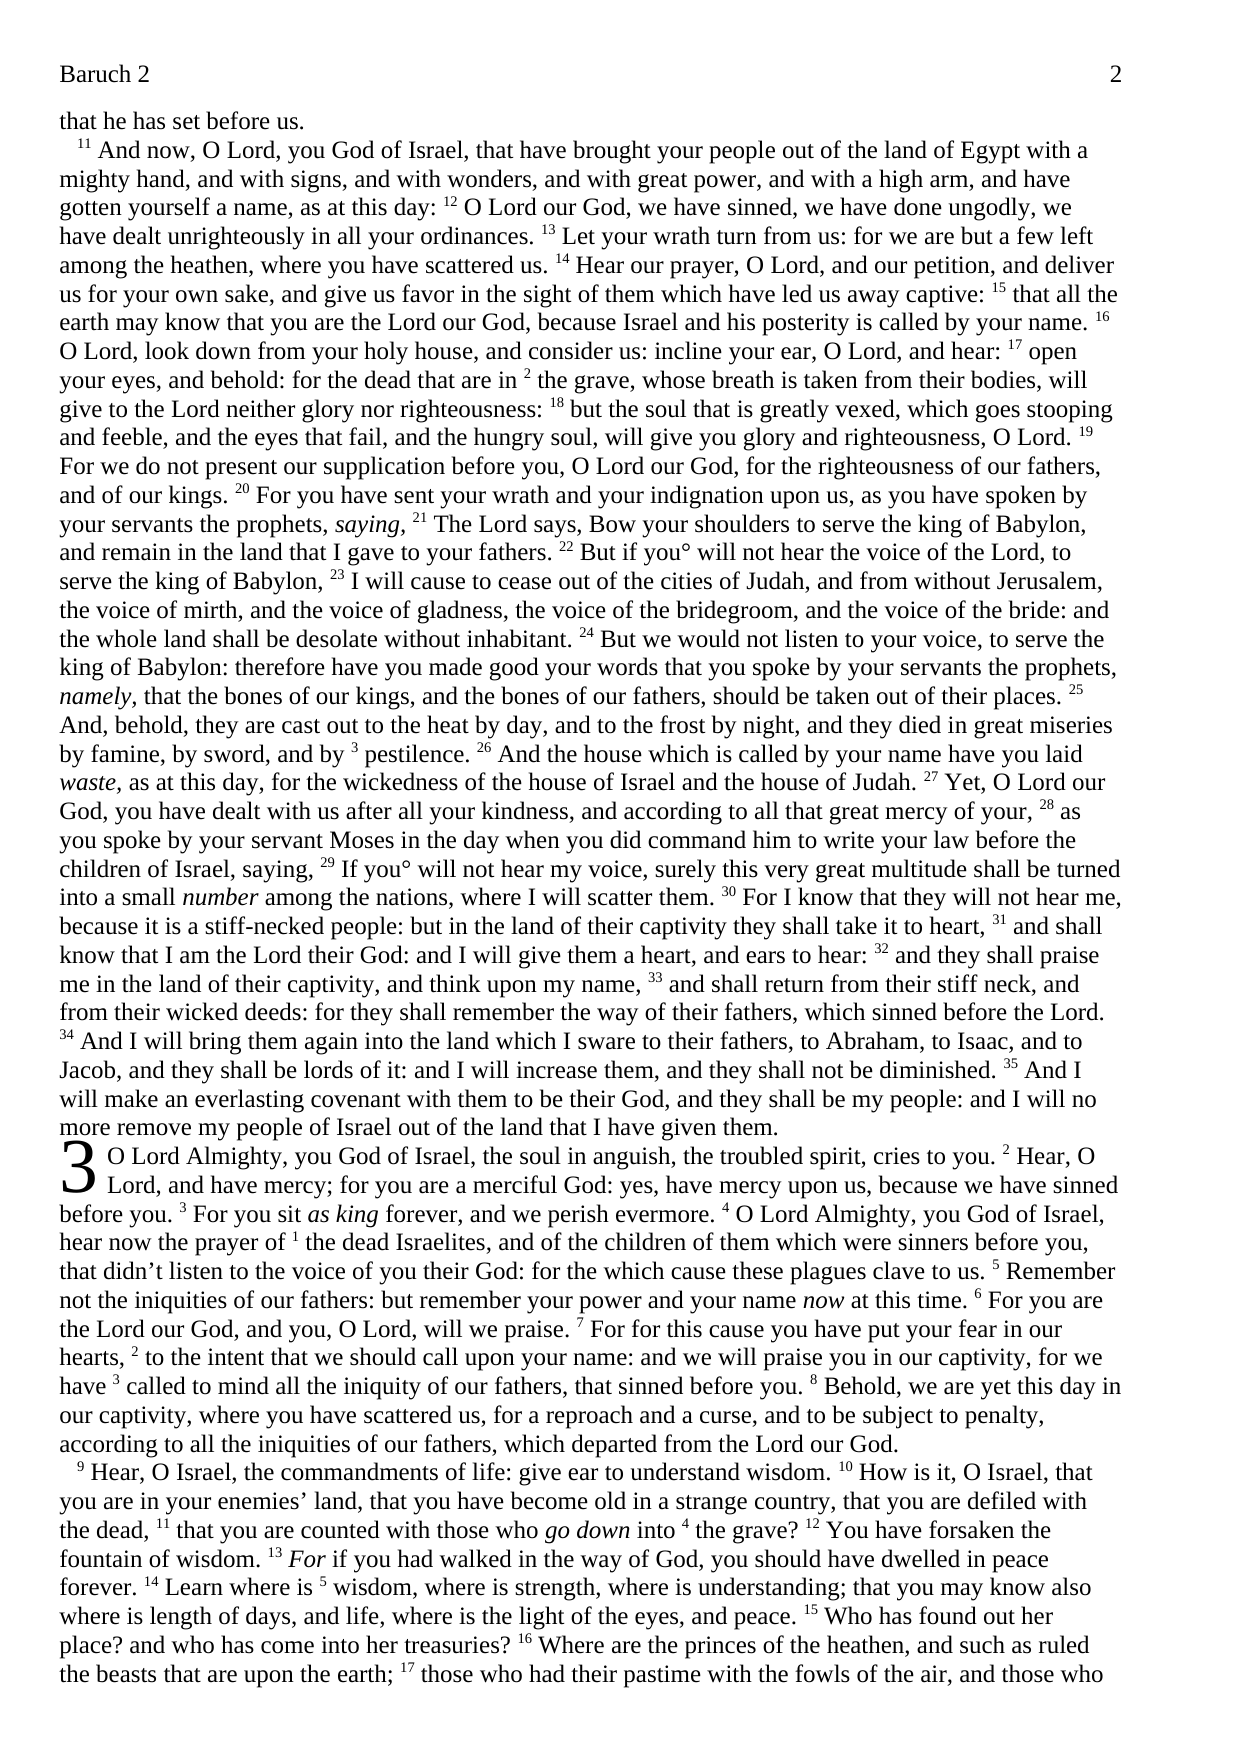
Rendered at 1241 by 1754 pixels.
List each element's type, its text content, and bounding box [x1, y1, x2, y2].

text 9 Hear, O Israel, the commandments of life: give ear to understand wisdom. 10 How is it, O Israel, that you are in your enemies’ land, that you have become old in a strange country, that you are defiled with the dead, 11 that you are counted with those who go down into 4 the grave? 12 You have forsaken the fountain of wisdom. 13 For if you had walked in the way of God, you should have dwelled in peace forever. 14 Learn where is 5 wisdom, where is strength, where is understanding; that you may know also where is length of days, and life, where is the light of the eyes, and peace. 15 Who has found out her place? and who has come into her treasuries? 16 Where are the princes of the heathen, and such as ruled the beasts that are upon the earth; 17 those who had their pastime with the fowls of the air, and those who [59, 1457, 1122, 1687]
text that he has set before us. [59, 106, 1122, 135]
text 11 And now, O Lord, you God of Israel, that have brought your people out of the land of Egypt with a mighty hand, and with signs, and with wonders, and with great power, and with a high arm, and have gotten yourself a name, as at this day: 12 O Lord our God, we have sinned, we have done ungodly, we have dealt unrighteously in all your ordinances. 13 Let your wrath turn from us: for we are but a few left among the heathen, where you have scattered us. 14 Hear our prayer, O Lord, and our petition, and deliver us for your own sake, and give us favor in the sight of them which have led us away captive: 15 that all the earth may know that you are the Lord our God, because Israel and his posterity is called by your name. 16 O Lord, look down from your holy house, and consider us: incline your ear, O Lord, and hear: 17 open your eyes, and behold: for the dead that are in 2 the grave, whose breath is taken from their bodies, will give to the Lord neither glory nor righteousness: 18 but the soul that is greatly vexed, which goes stooping and feeble, and the eyes that fail, and the hungry soul, will give you glory and righteousness, O Lord. 19 For we do not present our supplication before you, O Lord our God, for the righteousness of our fathers, and of our kings. 20 For you have sent your wrath and your indignation upon us, as you have spoken by your servants the prophets, saying, 21 The Lord says, Bow your shoulders to serve the king of Babylon, and remain in the land that I gave to your fathers. 22 But if you° will not hear the voice of the Lord, to serve the king of Babylon, 23 I will cause to cease out of the cities of Judah, and from without Jerusalem, the voice of mirth, and the voice of gladness, the voice of the bridegroom, and the voice of the bride: and the whole land shall be desolate without inhabitant. 24 But we would not listen to your voice, to serve the king of Babylon: therefore have you made good your words that you spoke by your servants the prophets, namely, that the bones of our kings, and the bones of our fathers, should be taken out of their places. 25 And, behold, they are cast out to the heat by day, and to the frost by night, and they died in great miseries by famine, by sword, and by 3 pestilence. 26 And the house which is called by your name have you laid waste, as at this day, for the wickedness of the house of Israel and the house of Judah. 27 Yet, O Lord our God, you have dealt with us after all your kindness, and according to all that great mercy of your, 28 as you spoke by your servant Moses in the day when you did command him to write your law before the children of Israel, saying, 29 If you° will not hear my voice, surely this very great multitude shall be turned into a small number among the nations, where I will scatter them. 30 For I know that they will not hear me, because it is a stiff-necked people: but in the land of their captivity they shall take it to heart, 31 and shall know that I am the Lord their God: and I will give them a heart, and ears to hear: 32 and they shall praise me in the land of their captivity, and think upon my name, 33 and shall return from their stiff neck, and from their wicked deeds: for they shall remember the way of their fathers, which sinned before the Lord. 34 And I will bring them again into the land which I sware to their fathers, to Abraham, to Isaac, and to Jacob, and they shall be lords of it: and I will increase them, and they shall not be diminished. 35 And I will make an everlasting covenant with them to be their God, and they shall be my people: and I will no more remove my people of Israel out of the land that I have given them. [59, 135, 1122, 1141]
text 3O Lord Almighty, you God of Israel, the soul in anguish, the troubled spirit, cries to you. 2 Hear, O Lord, and have mercy; for you are a merciful God: yes, have mercy upon us, because we have sinned before you. 3 For you sit as king forever, and we perish evermore. 4 O Lord Almighty, you God of Israel, hear now the prayer of 1 the dead Israelites, and of the children of them which were sinners before you, that didn’t listen to the voice of you their God: for the which cause these plagues clave to us. 5 Remember not the iniquities of our fathers: but remember your power and your name now at this time. 6 For you are the Lord our God, and you, O Lord, will we praise. 7 For for this cause you have put your fear in our hearts, 2 to the intent that we should call upon your name: and we will praise you in our captivity, for we have 3 called to mind all the iniquity of our fathers, that sinned before you. 8 Behold, we are yet this day in our captivity, where you have scattered us, for a reproach and a curse, and to be subject to penalty, according to all the iniquities of our fathers, which departed from the Lord our God. [59, 1141, 1122, 1457]
